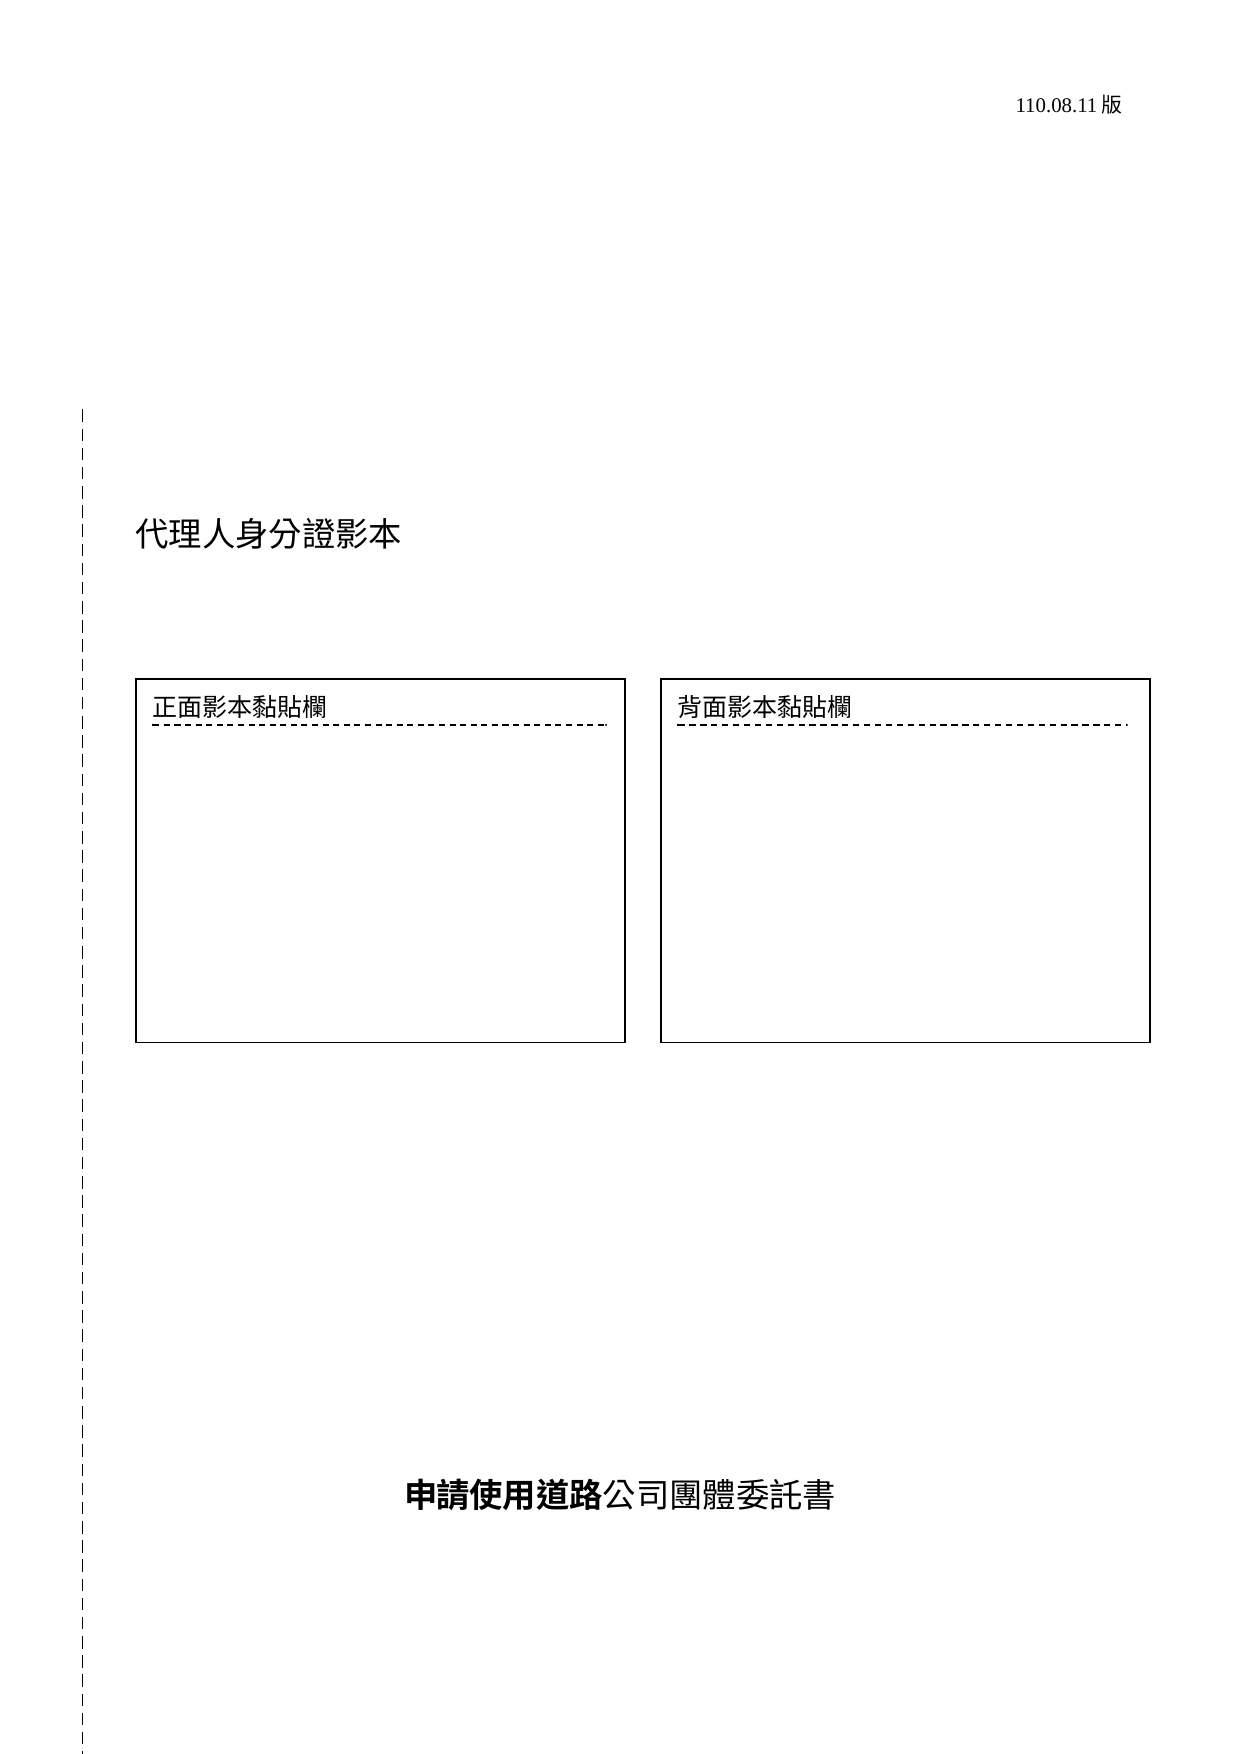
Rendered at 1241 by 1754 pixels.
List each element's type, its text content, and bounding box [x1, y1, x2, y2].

text 代理人身分證影本 [118, 494, 1122, 569]
text 正面影本黏貼欄 [152, 687, 609, 760]
text 背面影本黏貼欄 [677, 687, 1134, 760]
text 申請使用道路公司團體委託書 [118, 1456, 1122, 1531]
